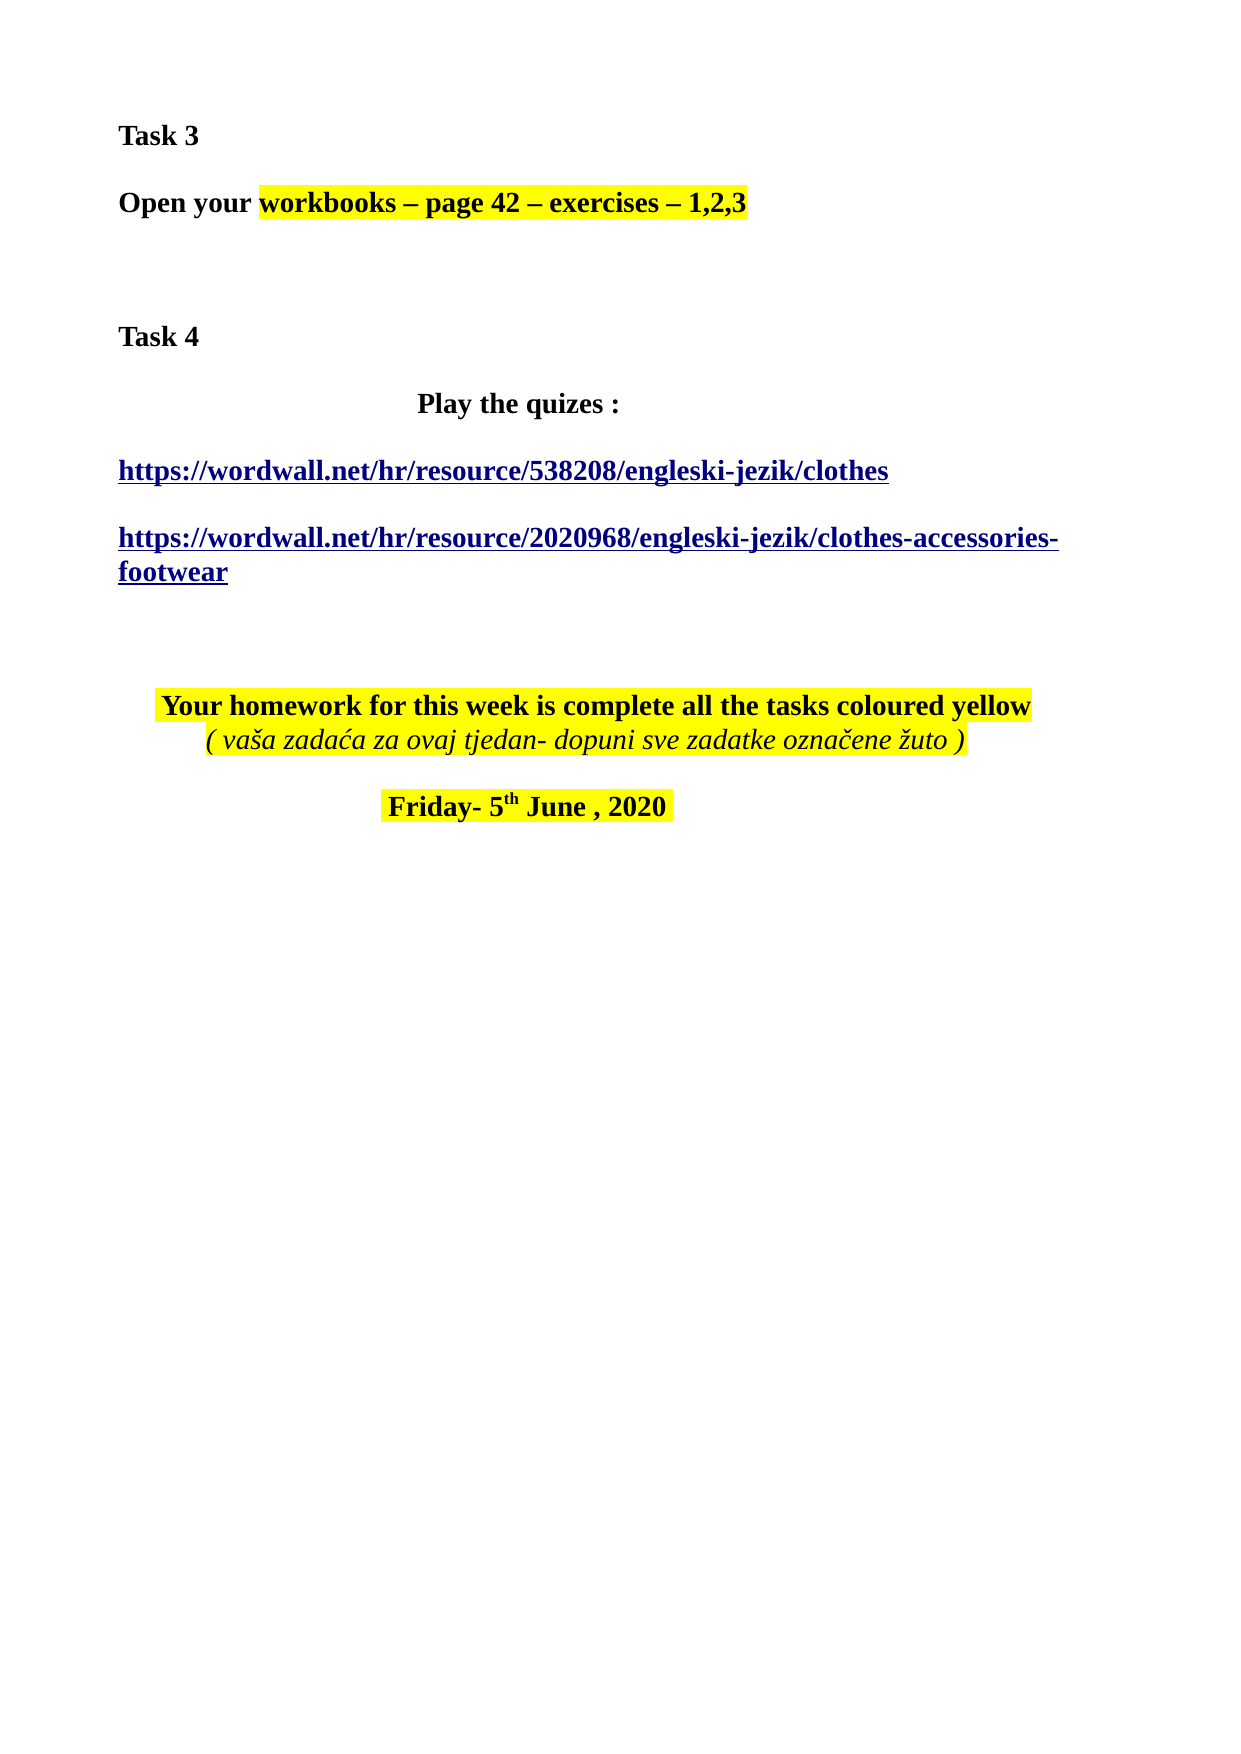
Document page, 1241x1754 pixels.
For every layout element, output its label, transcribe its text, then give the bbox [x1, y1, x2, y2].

text ( vaša zadaća za ovaj tjedan- dopuni sve zadatke označene žuto ) [118, 722, 1122, 755]
text https://wordwall.net/hr/resource/2020968/engleski-jezik/clothes-accessories-footwear [118, 521, 1122, 588]
text https://wordwall.net/hr/resource/538208/engleski-jezik/clothes [118, 453, 1122, 487]
text Friday- 5th June , 2020 [118, 789, 1122, 822]
text Task 4 [118, 319, 1122, 353]
text Open your workbooks – page 42 – exercises – 1,2,3 [118, 185, 1122, 219]
text Your homework for this week is complete all the tasks coloured yellow [118, 688, 1122, 722]
text Play the quizes : [118, 386, 1122, 420]
text Task 3 [118, 118, 1122, 152]
